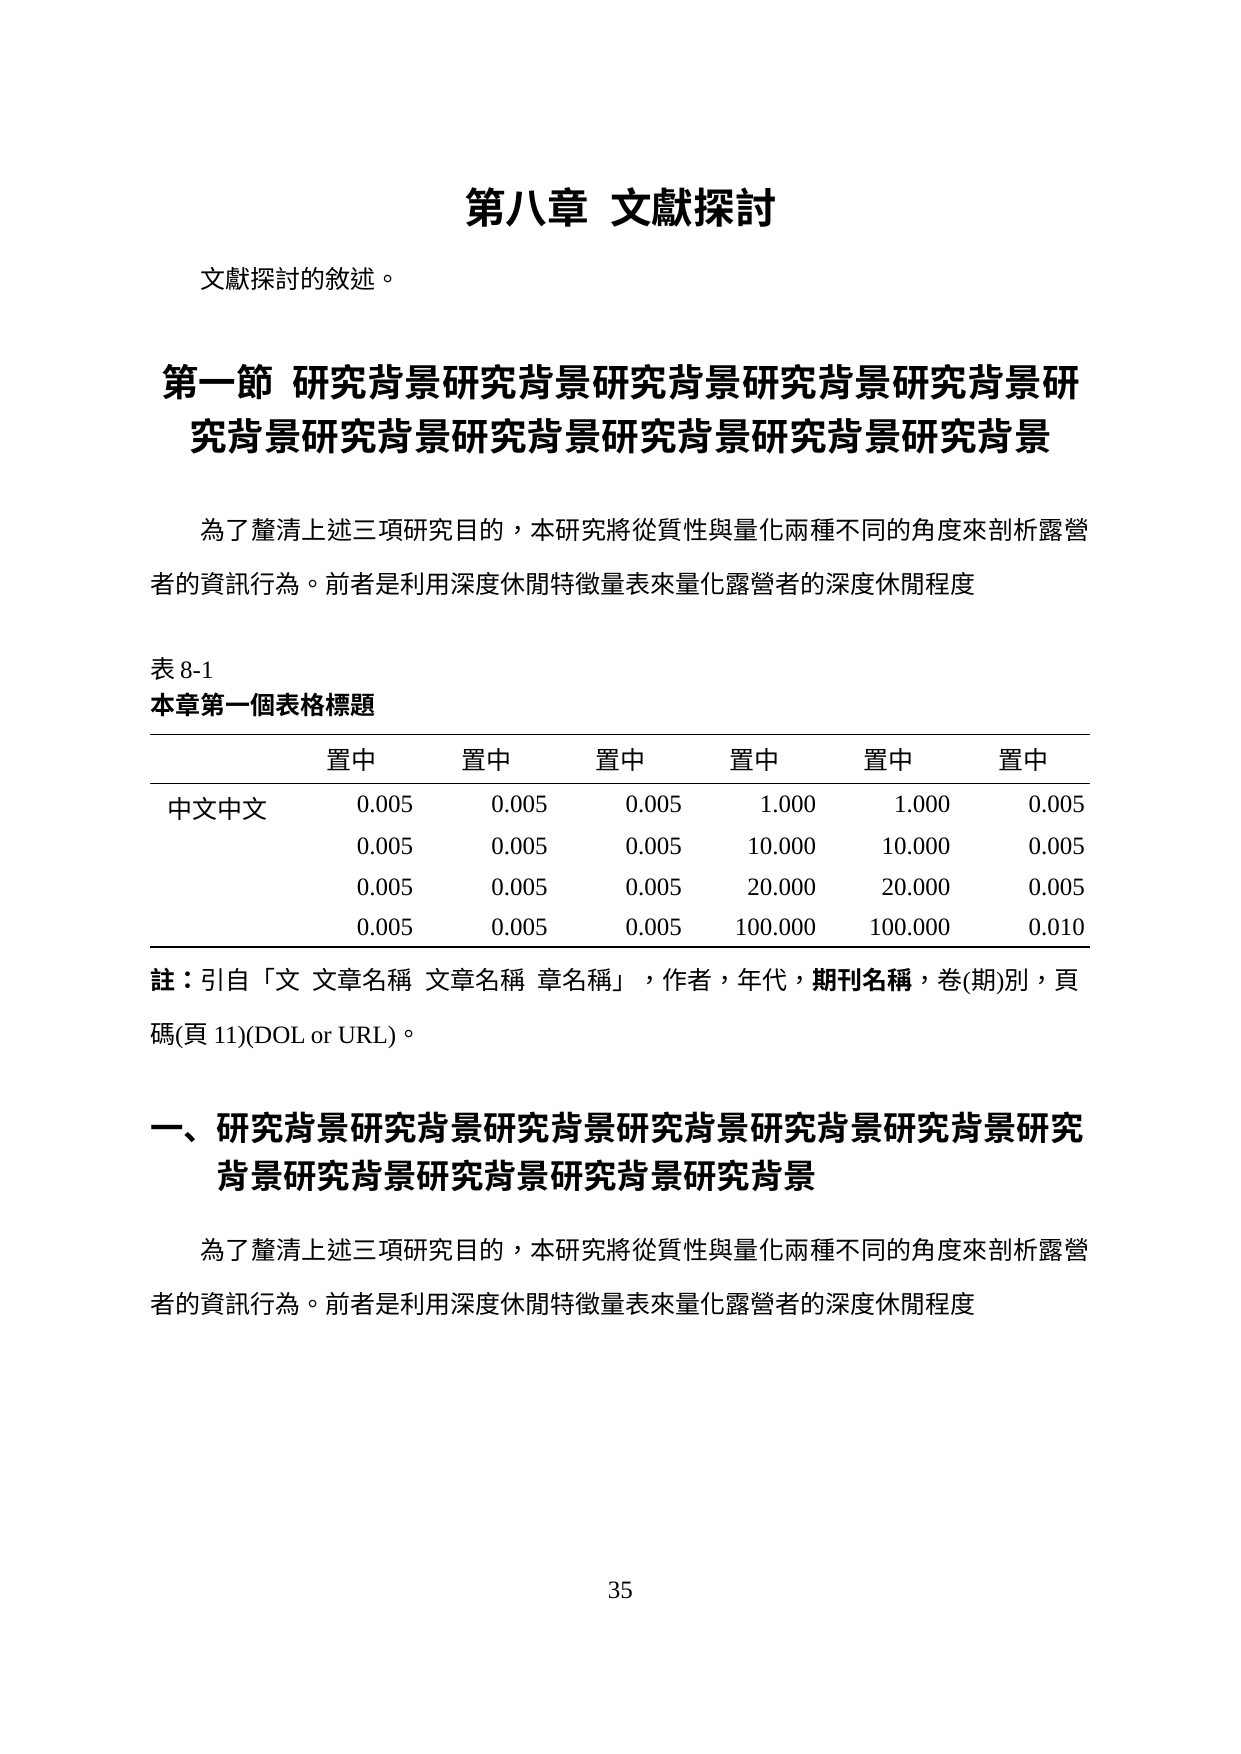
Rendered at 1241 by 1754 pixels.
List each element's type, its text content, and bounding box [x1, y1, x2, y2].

table_cell 0.010 [956, 906, 1090, 946]
table_cell 1.000 [821, 784, 956, 824]
table_cell 10.000 [687, 824, 821, 866]
table_cell 20.000 [687, 866, 821, 906]
table_header 置中 [956, 735, 1090, 783]
text 文獻探討的敘述。 [150, 260, 1090, 296]
text 表8-1 本章第一個表格標題 [150, 649, 1090, 722]
table_cell 0.005 [956, 824, 1090, 866]
table_header 置中 [553, 735, 687, 783]
table_cell 0.005 [419, 824, 553, 866]
table_cell 0.005 [284, 906, 418, 946]
text 為了釐清上述三項研究目的，本研究將從質性與量化兩種不同的角度來剖析露營者的資訊行為。前者是利用深度休閒特徵量表來量化露營者的深度休閒程度 [150, 1230, 1090, 1321]
table_cell 0.005 [284, 784, 418, 824]
table_header 置中 [284, 735, 418, 783]
table_cell 0.005 [553, 866, 687, 906]
table_cell 0.005 [419, 784, 553, 824]
table_cell 0.005 [553, 906, 687, 946]
subtitle 第八章 文獻探討 [150, 175, 1090, 235]
table_header 置中 [419, 735, 553, 783]
text 為了釐清上述三項研究目的，本研究將從質性與量化兩種不同的角度來剖析露營者的資訊行為。前者是利用深度休閒特徵量表來量化露營者的深度休閒程度 [150, 510, 1090, 601]
table_cell 100.000 [687, 906, 821, 946]
table_cell 20.000 [821, 866, 956, 906]
table_header 置中 [687, 735, 821, 783]
text 註：引自「文 文章名稱 文章名稱 章名稱」，作者，年代，期刊名稱，卷(期)別，頁碼(頁11)(DOL or URL)。 [150, 960, 1090, 1051]
table_cell 0.005 [284, 866, 418, 906]
subtitle 一、研究背景研究背景研究背景研究背景研究背景研究背景研究背景研究背景研究背景研究背景研究背景 [150, 1101, 1090, 1198]
table_header 置中 [821, 735, 956, 783]
table_cell 0.005 [553, 784, 687, 824]
subtitle 第一節 研究背景研究背景研究背景研究背景研究背景研究背景研究背景研究背景研究背景研究背景研究背景 [150, 353, 1090, 461]
table_cell 100.000 [821, 906, 956, 946]
table_cell 0.005 [284, 824, 418, 866]
table_cell 0.005 [553, 824, 687, 866]
table_cell 10.000 [821, 824, 956, 866]
table_header [150, 735, 284, 783]
table_cell 1.000 [687, 784, 821, 824]
table_cell 0.005 [956, 784, 1090, 824]
table_cell 0.005 [419, 866, 553, 906]
table_cell 0.005 [419, 906, 553, 946]
table_cell 中文中文 [150, 784, 284, 946]
table_cell 0.005 [956, 866, 1090, 906]
